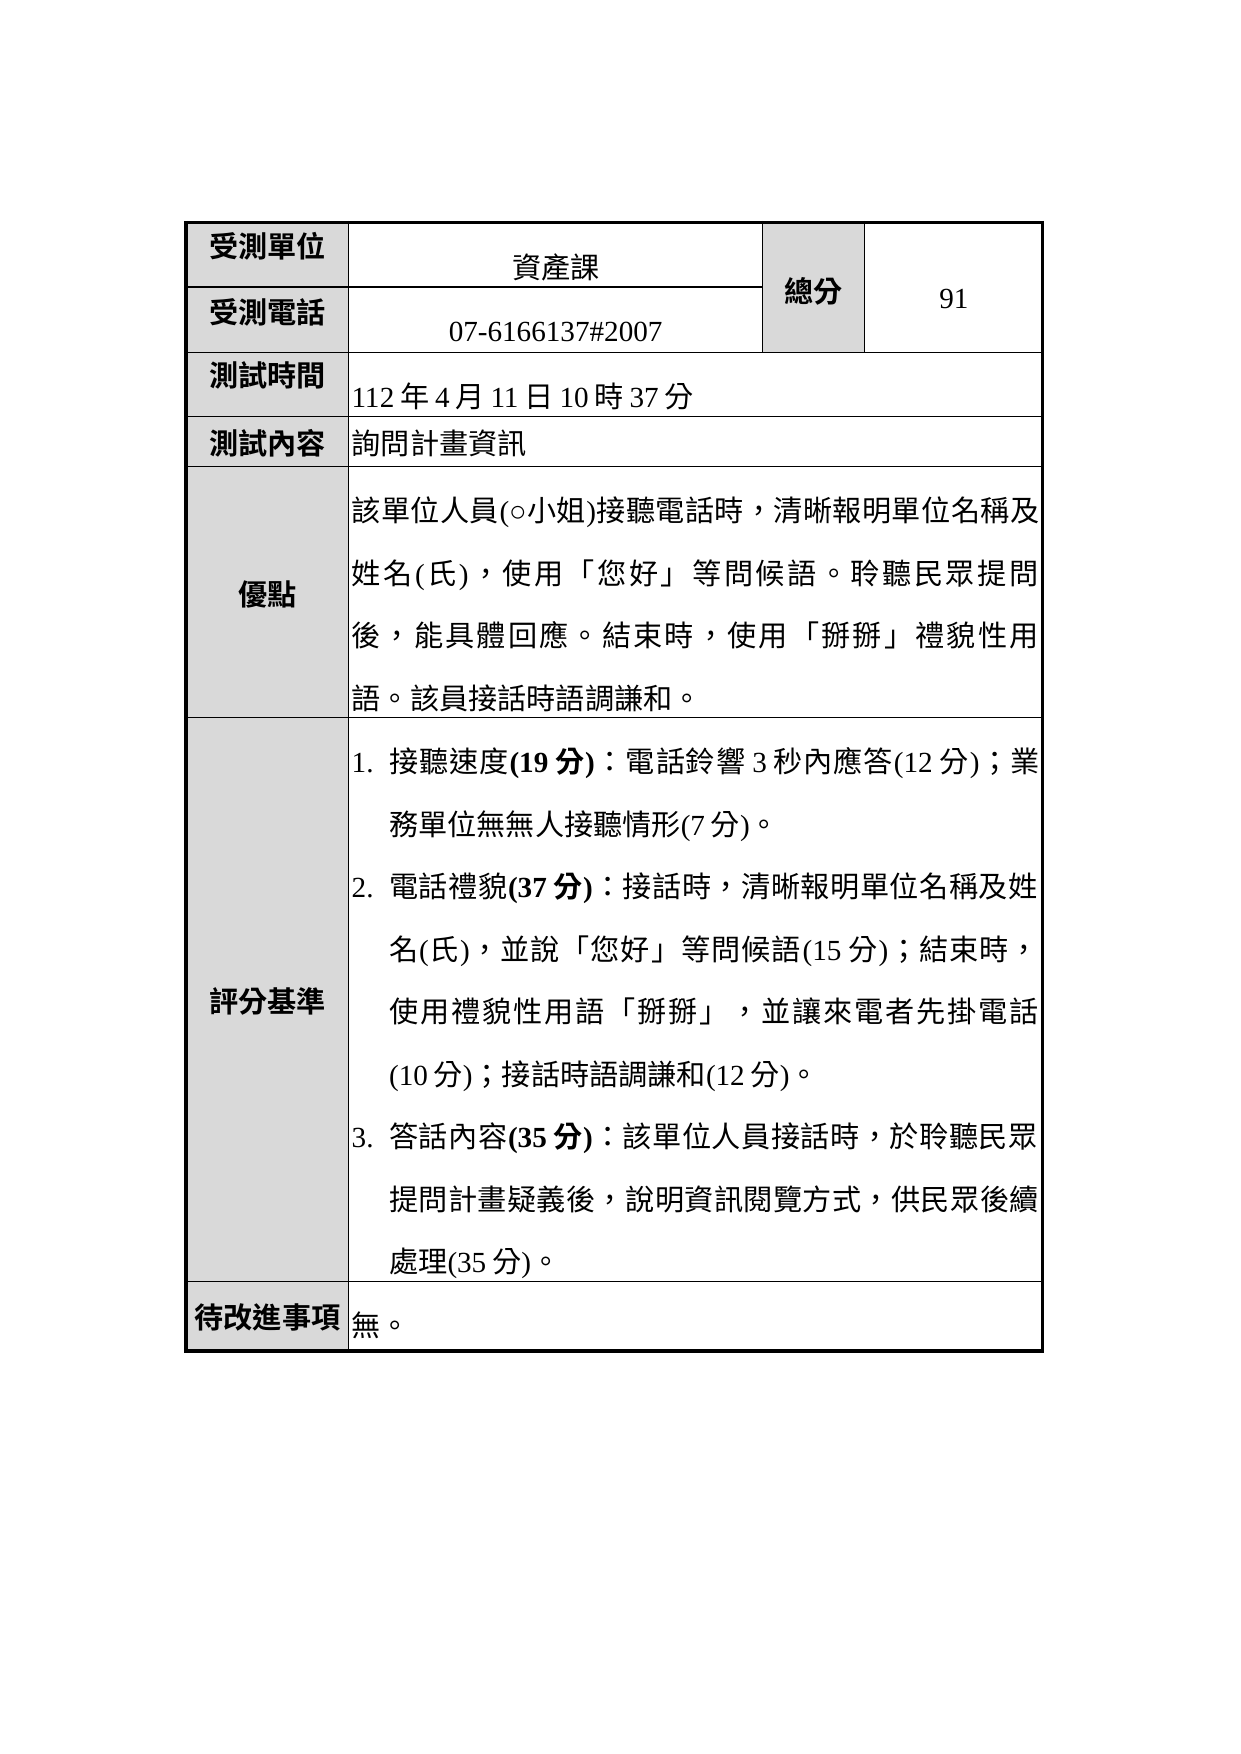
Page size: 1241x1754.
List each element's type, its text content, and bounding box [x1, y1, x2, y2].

table_cell 優點 [188, 467, 348, 717]
table_cell 測試內容 [188, 417, 348, 466]
table_header 受測單位 [188, 224, 348, 286]
table_header 91 [865, 224, 1041, 352]
table_cell 詢問計畫資訊 [349, 417, 1041, 466]
table_cell 待改進事項 [188, 1282, 348, 1349]
table_header 總分 [763, 224, 864, 352]
table_cell 無。 [349, 1282, 1041, 1349]
table_cell 07-6166137#2007 [349, 288, 762, 352]
table_cell 受測電話 [188, 288, 348, 352]
table_cell 評分基準 [188, 718, 348, 1281]
table_header 資產課 [349, 224, 762, 286]
table_cell 該單位人員(○小姐)接聽電話時，清晰報明單位名稱及姓名(氏)，使用「您好」等問候語。聆聽民眾提問後，能具體回應。結束時，使用「掰掰」禮貌性用語。該員接話時語調謙和。 [349, 467, 1041, 717]
table_cell 接聽速度(19分)：電話鈴響3秒內應答(12分)；業務單位無無人接聽情形(7分)。 電話禮貌(37分)：接話時，清晰報明單位名稱及姓名(氏)，並說「您好」等問候語(15分)；結束時，使用禮貌性用語「掰掰」，並讓來電者先掛電話(10分)；接話時語調謙和(12分)。 答話內容(35分)：該單位人員接話時，於聆聽民眾提問計畫疑義後，說明資訊閱覽方式，供民眾後續處理(35分)。 [349, 718, 1041, 1281]
table_cell 測試時間 [188, 353, 348, 416]
table_cell 112年4月11日10時37分 [349, 353, 1041, 416]
